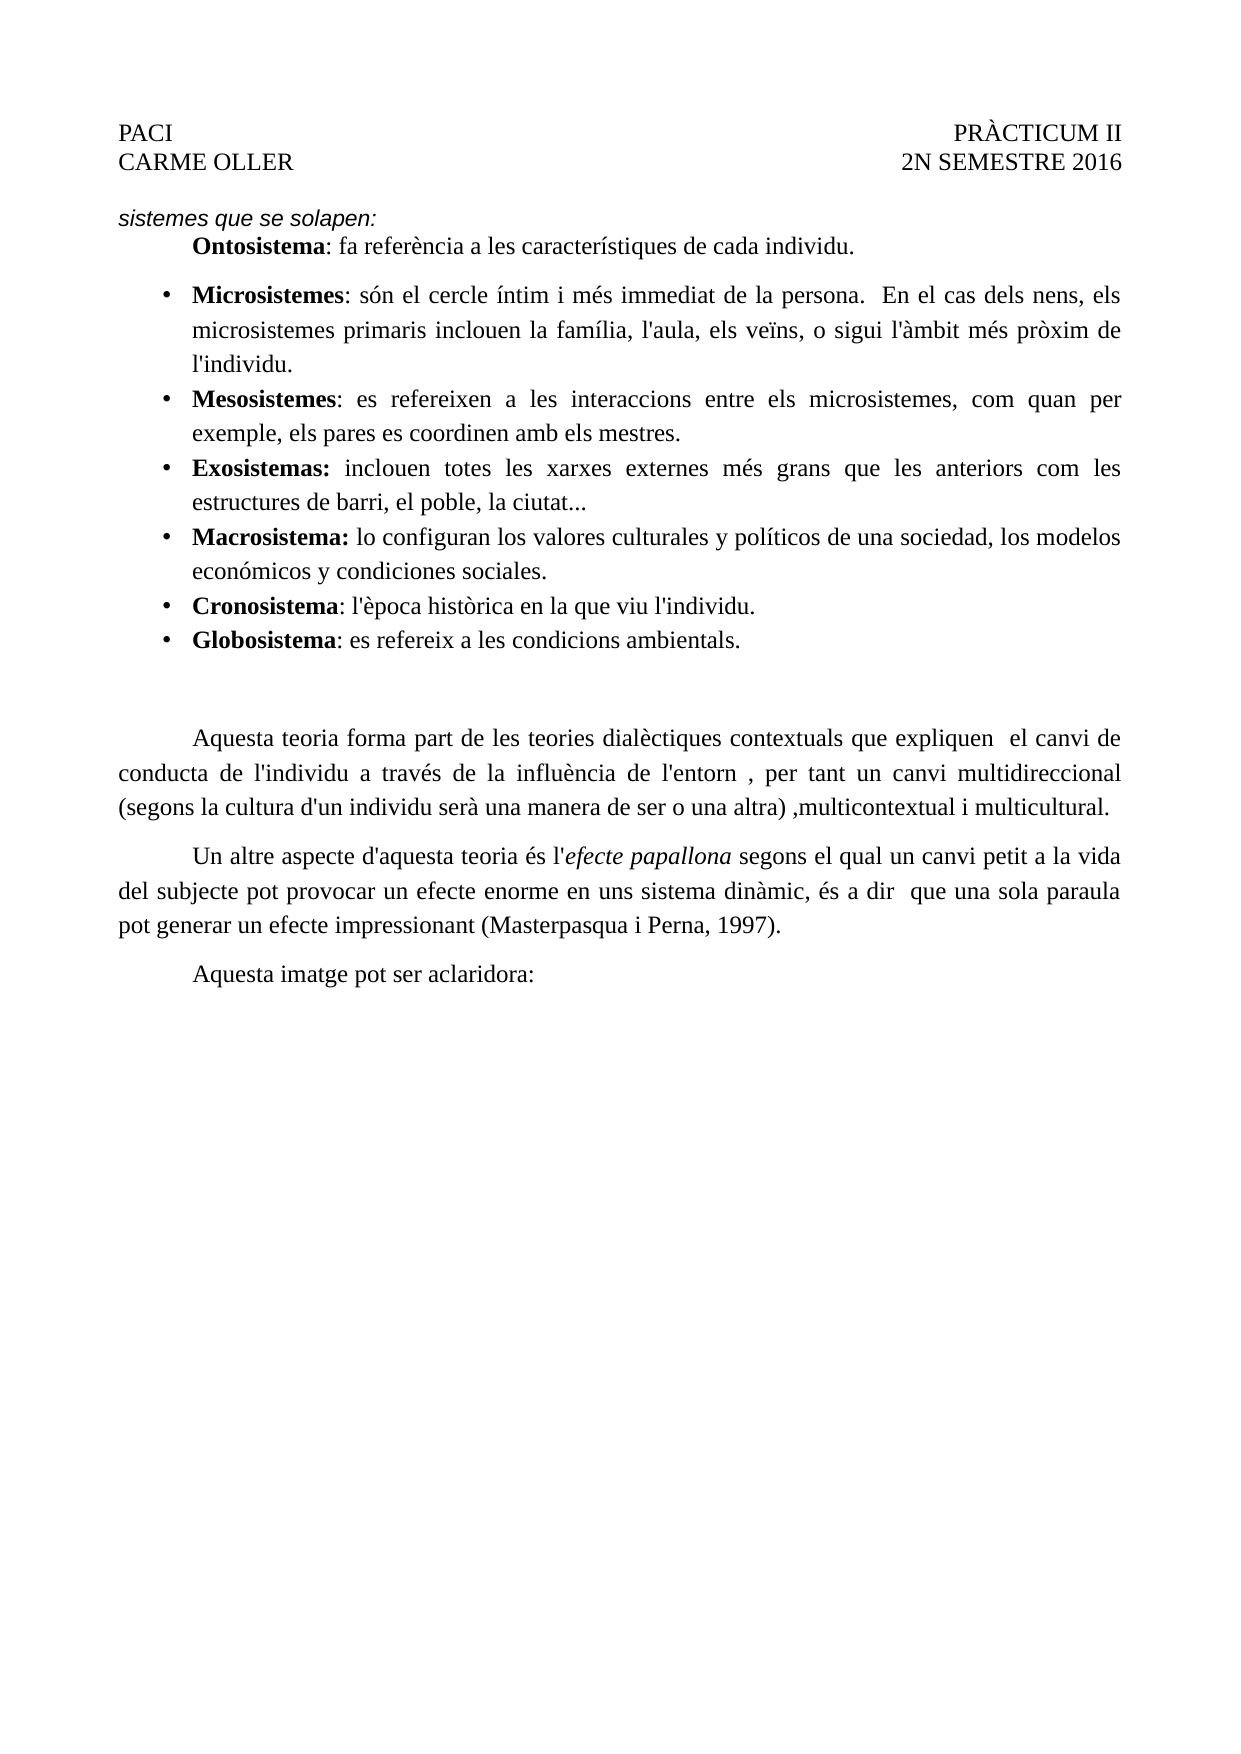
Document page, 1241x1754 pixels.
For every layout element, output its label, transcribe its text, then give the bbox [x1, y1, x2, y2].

list Cronosistema: l'època històrica en la que viu l'individu. [162, 591, 1122, 619]
text sistemes que se solapen: [118, 205, 1122, 231]
list Mesosistemes: es refereixen a les interaccions entre els microsistemes, com quan per exemple, els pares es coordinen amb els mestres. [162, 384, 1122, 447]
list Exosistemas: inclouen totes les xarxes externes més grans que les anteriors com les estructures de barri, el poble, la ciutat... [162, 453, 1122, 516]
list Ontosistema: fa referència a les característiques de cada individu. [162, 231, 1122, 260]
text Un altre aspecte d'aquesta teoria és l'efecte papallona segons el qual un canvi petit a la vida del subjecte pot provocar un efecte enorme en uns sistema dinàmic, és a dir que una sola paraula pot generar un efecte impressionant (Masterpasqua i Perna, 1997). [118, 841, 1122, 939]
list Globosistema: es refereix a les condicions ambientals. [162, 625, 1122, 654]
text Aquesta imatge pot ser aclaridora: [118, 959, 1122, 988]
list Macrosistema: lo configuran los valores culturales y políticos de una sociedad, los modelos económicos y condiciones sociales. [162, 522, 1122, 585]
text Aquesta teoria forma part de les teories dialèctiques contextuals que expliquen el canvi de conducta de l'individu a través de la influència de l'entorn , per tant un canvi multidireccional (segons la cultura d'un individu serà una manera de ser o una altra) ,multicontextual i multicultural. [118, 723, 1122, 821]
list Microsistemes: són el cercle íntim i més immediat de la persona. En el cas dels nens, els microsistemes primaris inclouen la família, l'aula, els veïns, o sigui l'àmbit més pròxim de l'individu. [162, 281, 1122, 378]
